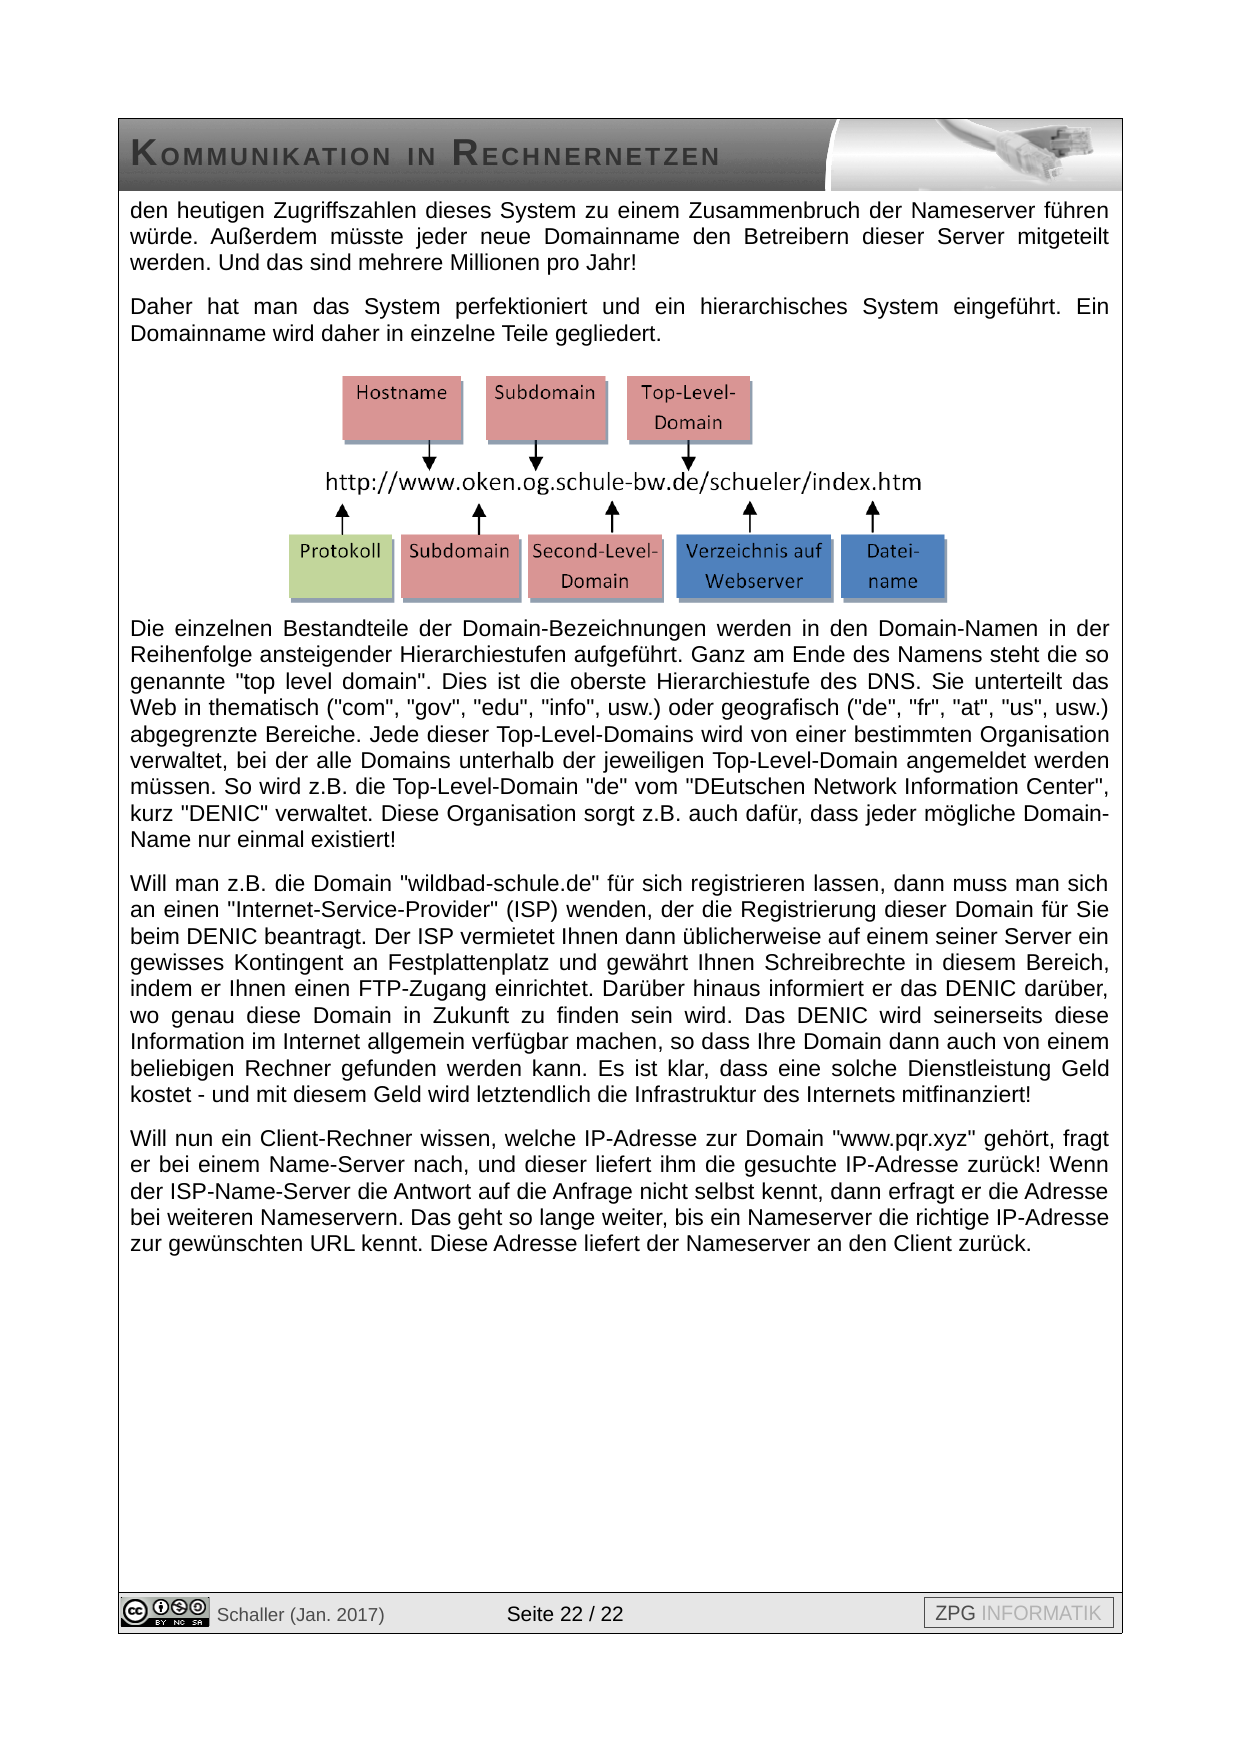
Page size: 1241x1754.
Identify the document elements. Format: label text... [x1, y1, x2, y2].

text Will nun ein Client-Rechner wissen, welche IP-Adresse zur Domain "www.pqr.xyz" gehört, fragt er bei einem Name-Server nach, und dieser liefert ihm die gesuchte IP-Adresse zurück! Wenn der ISP-Name-Server die Antwort auf die Anfrage nicht selbst kennt, dann erfragt er die Adresse bei weiteren Nameservern. Das geht so lange weiter, bis ein Nameserver die richtige IP-Adresse zur gewünschten URL kennt. Diese Adresse liefert der Nameserver an den Client zurück. [130, 1125, 1110, 1257]
picture [277, 357, 953, 616]
text den heutigen Zugriffszahlen dieses System zu einem Zusammenbruch der Nameserver führen würde. Außerdem müsste jeder neue Domainname den Betreibern dieser Server mitgeteilt werden. Und das sind mehrere Millionen pro Jahr! [130, 197, 1110, 276]
text Die einzelnen Bestandteile der Domain-Bezeichnungen werden in den Domain-Namen in der Reihenfolge ansteigender Hierarchiestufen aufgeführt. Ganz am Ende des Namens steht die so genannte "top level domain". Dies ist die oberste Hierarchiestufe des DNS. Sie unterteilt das Web in thematisch ("com", "gov", "edu", "info", usw.) oder geografisch ("de", "fr", "at", "us", usw.) abgegrenzte Bereiche. Jede dieser Top-Level-Domains wird von einer bestimmten Organisation verwaltet, bei der alle Domains unterhalb der jeweiligen Top-Level-Domain angemeldet werden müssen. So wird z.B. die Top-Level-Domain "de" vom "DEutschen Network Information Center", kurz "DENIC" verwaltet. Diese Organisation sorgt z.B. auch dafür, dass jeder mögliche Domain-Name nur einmal existiert! [130, 364, 1110, 852]
picture [120, 1597, 210, 1627]
picture [119, 119, 1122, 191]
text Will man z.B. die Domain "wildbad-schule.de" für sich registrieren lassen, dann muss man sich an einen "Internet-Service-Provider" (ISP) wenden, der die Registrierung dieser Domain für Sie beim DENIC beantragt. Der ISP vermietet Ihnen dann üblicherweise auf einem seiner Server ein gewisses Kontingent an Festplattenplatz und gewährt Ihnen Schreibrechte in diesem Bereich, indem er Ihnen einen FTP-Zugang einrichtet. Darüber hinaus informiert er das DENIC darüber, wo genau diese Domain in Zukunft zu finden sein wird. Das DENIC wird seinerseits diese Information im Internet allgemein verfügbar machen, so dass Ihre Domain dann auch von einem beliebigen Rechner gefunden werden kann. Es ist klar, dass eine solche Dienstleistung Geld kostet - und mit diesem Geld wird letztendlich die Infrastruktur des Internets mitfinanziert! [130, 870, 1110, 1107]
text Daher hat man das System perfektioniert und ein hierarchisches System eingeführt. Ein Domainname wird daher in einzelne Teile gegliedert. [130, 293, 1110, 346]
